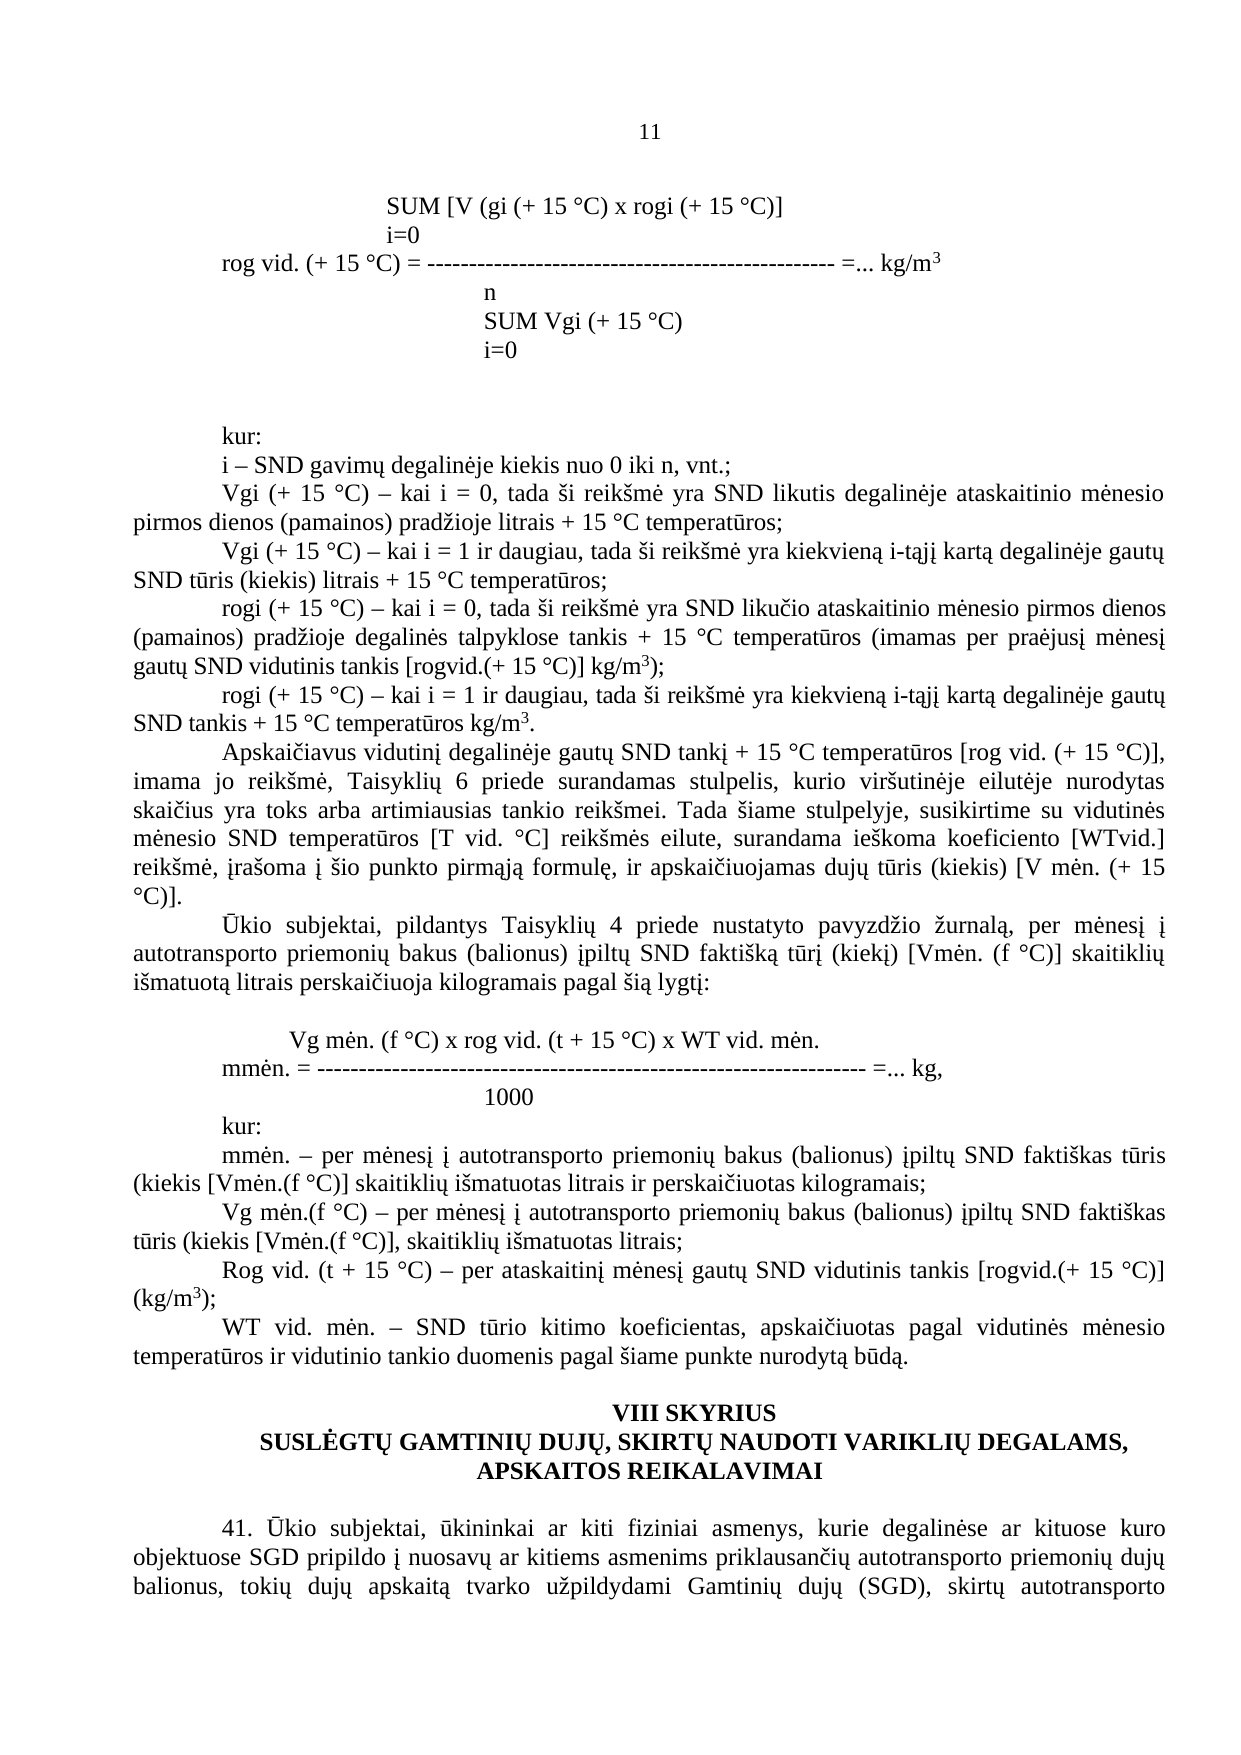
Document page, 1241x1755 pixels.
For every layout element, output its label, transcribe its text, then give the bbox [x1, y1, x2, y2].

text SUM [V (gi (+ 15 °C) x rogi (+ 15 °C)] [133, 191, 1167, 220]
text mmėn. – per mėnesį į autotransporto priemonių bakus (balionus) įpiltų SND faktiškas tūris (kiekis [Vmėn.(f °C)] skaitiklių išmatuotas litrais ir perskaičiuotas kilogramais; [133, 1140, 1167, 1197]
text n [133, 277, 1167, 306]
text Vgi (+ 15 °C) – kai i = 1 ir daugiau, tada ši reikšmė yra kiekvieną i-tąjį kartą degalinėje gautų SND tūris (kiekis) litrais + 15 °C temperatūros; [133, 536, 1167, 593]
text i – SND gavimų degalinėje kiekis nuo 0 iki n, vnt.; [133, 450, 1167, 478]
text WT vid. mėn. – SND tūrio kitimo koeficientas, apskaičiuotas pagal vidutinės mėnesio temperatūros ir vidutinio tankio duomenis pagal šiame punkte nurodytą būdą. [133, 1312, 1167, 1370]
text 41. Ūkio subjektai, ūkininkai ar kiti fiziniai asmenys, kurie degalinėse ar kituose kuro objektuose SGD pripildo į nuosavų ar kitiems asmenims priklausančių autotransporto priemonių dujų balionus, tokių dujų apskaitą tvarko užpildydami Gamtinių dujų (SGD), skirtų autotransporto [133, 1513, 1167, 1600]
text 1000 [133, 1082, 1167, 1111]
text Vgi (+ 15 °C) – kai i = 0, tada ši reikšmė yra SND likutis degalinėje ataskaitinio mėnesio pirmos dienos (pamainos) pradžioje litrais + 15 °C temperatūros; [133, 478, 1167, 536]
text mmėn. = ------------------------------------------------------------------ =... kg, [133, 1053, 1167, 1082]
text Vg mėn. (f °C) x rog vid. (t + 15 °C) x WT vid. mėn. [133, 1025, 1167, 1053]
text rogi (+ 15 °C) – kai i = 0, tada ši reikšmė yra SND likučio ataskaitinio mėnesio pirmos dienos (pamainos) pradžioje degalinės talpyklose tankis + 15 °C temperatūros (imamas per praėjusį mėnesį gautų SND vidutinis tankis [rogvid.(+ 15 °C)] kg/m3); [133, 593, 1167, 680]
text Ūkio subjektai, pildantys Taisyklių 4 priede nustatyto pavyzdžio žurnalą, per mėnesį į autotransporto priemonių bakus (balionus) įpiltų SND faktišką tūrį (kiekį) [Vmėn. (f °C)] skaitiklių išmatuotą litrais perskaičiuoja kilogramais pagal šią lygtį: [133, 910, 1167, 996]
text kur: [133, 1111, 1167, 1140]
text VIII SKYRIUS [133, 1398, 1167, 1427]
text i=0 [133, 220, 1167, 248]
text Rog vid. (t + 15 °C) – per ataskaitinį mėnesį gautų SND vidutinis tankis [rogvid.(+ 15 °C)] (kg/m3); [133, 1255, 1167, 1312]
text i=0 [133, 335, 1167, 363]
text kur: [133, 421, 1167, 450]
text rog vid. (+ 15 °C) = ------------------------------------------------- =... kg/m3 [133, 248, 1167, 277]
text Vg mėn.(f °C) – per mėnesį į autotransporto priemonių bakus (balionus) įpiltų SND faktiškas tūris (kiekis [Vmėn.(f °C)], skaitiklių išmatuotas litrais; [133, 1197, 1167, 1255]
text rogi (+ 15 °C) – kai i = 1 ir daugiau, tada ši reikšmė yra kiekvieną i-tąjį kartą degalinėje gautų SND tankis + 15 °C temperatūros kg/m3. [133, 680, 1167, 737]
text SUSLĖGTŲ GAMTINIŲ DUJŲ, SKIRTŲ NAUDOTI VARIKLIŲ DEGALAMS, APSKAITOS REIKALAVIMAI [133, 1427, 1167, 1485]
text Apskaičiavus vidutinį degalinėje gautų SND tankį + 15 °C temperatūros [rog vid. (+ 15 °C)], imama jo reikšmė, Taisyklių 6 priede surandamas stulpelis, kurio viršutinėje eilutėje nurodytas skaičius yra toks arba artimiausias tankio reikšmei. Tada šiame stulpelyje, susikirtime su vidutinės mėnesio SND temperatūros [T vid. °C] reikšmės eilute, surandama ieškoma koeficiento [WTvid.] reikšmė, įrašoma į šio punkto pirmąją formulę, ir apskaičiuojamas dujų tūris (kiekis) [V mėn. (+ 15 °C)]. [133, 737, 1167, 910]
text SUM Vgi (+ 15 °C) [133, 306, 1167, 335]
